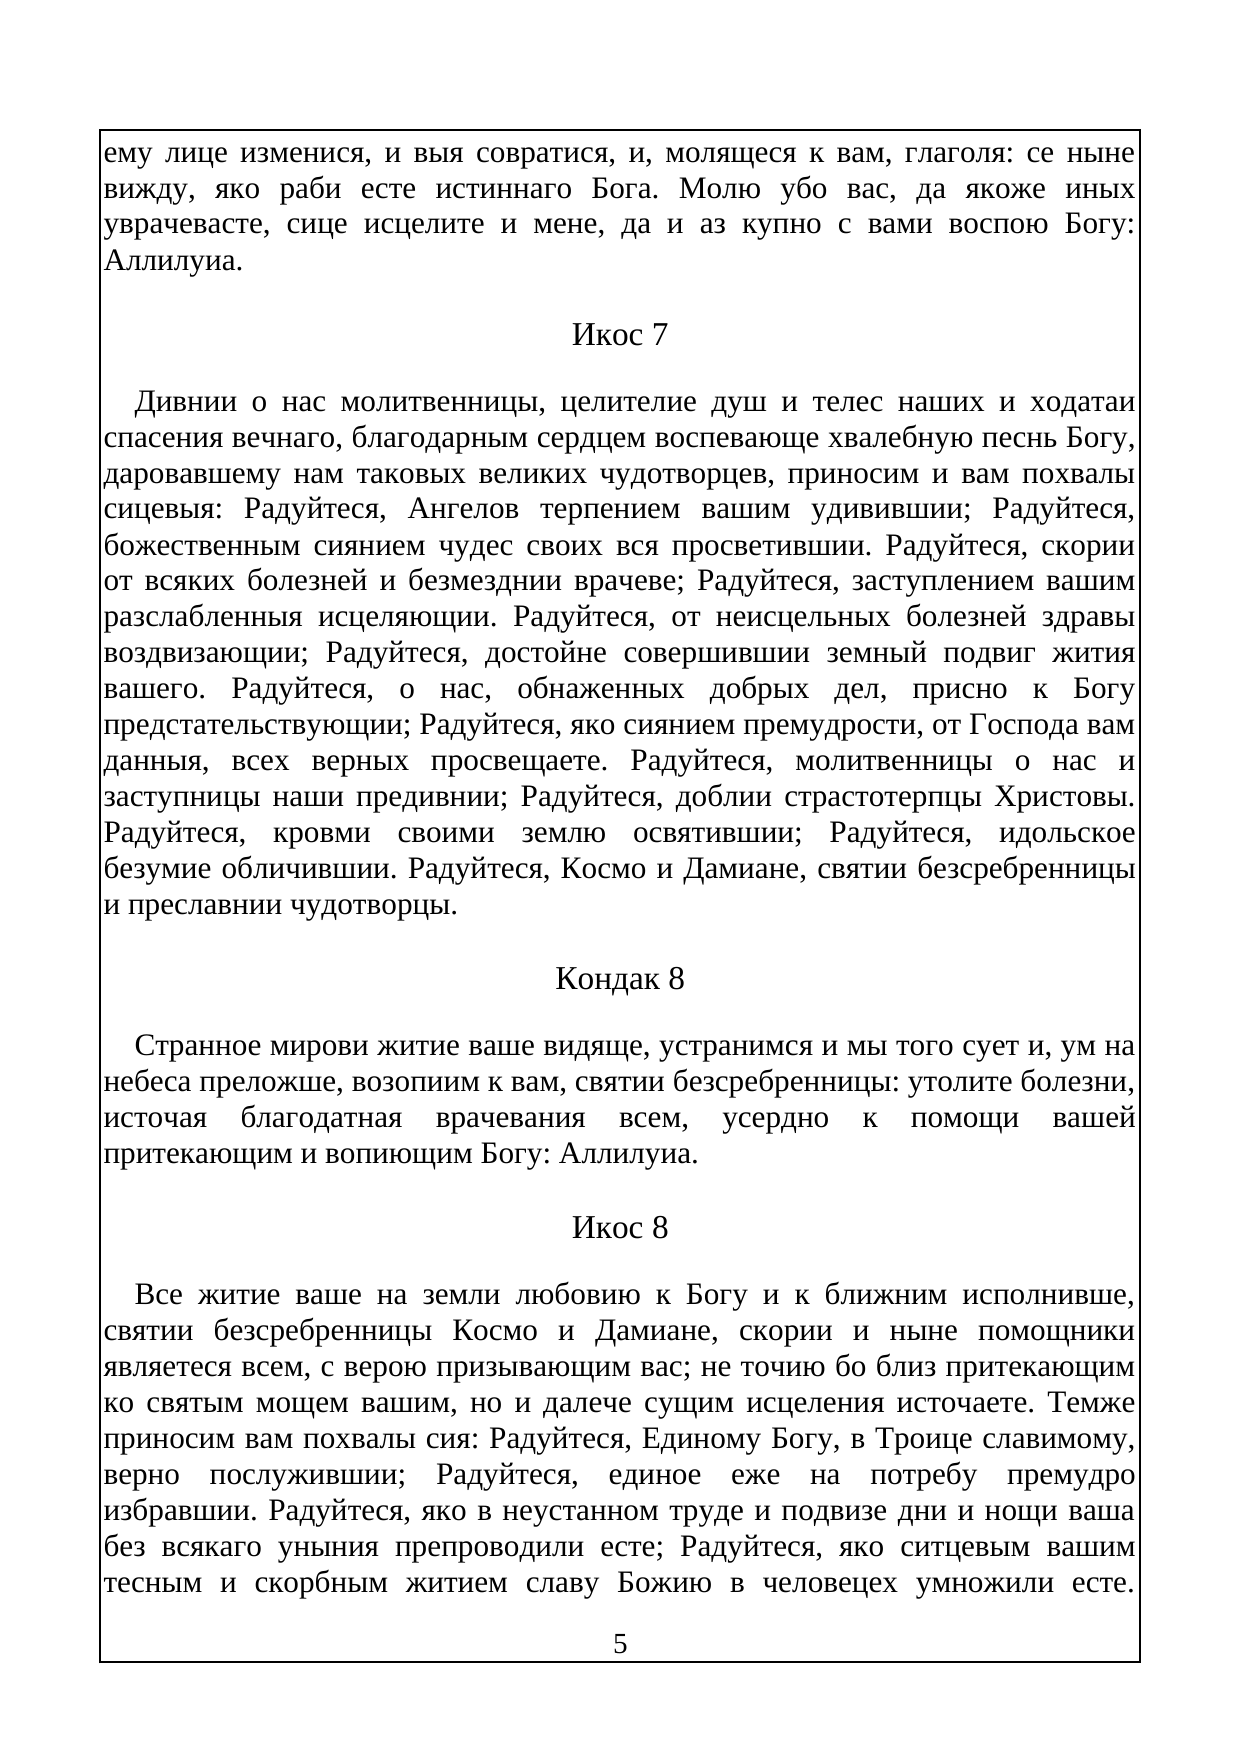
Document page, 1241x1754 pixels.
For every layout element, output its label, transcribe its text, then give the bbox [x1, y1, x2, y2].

text ему лице изменися, и выя совратися, и, молящеся к вам, глаголя: се ныне вижду, яко раби есте истиннаго Бога. Молю убо вас, да якоже иных уврачевасте, сице исцелите и мене, да и аз купно с вами воспою Богу: Аллилуиа. [103, 133, 1137, 277]
subtitle Кондак 8 [103, 958, 1137, 997]
text Странное мирови житие ваше видяще, устранимся и мы того сует и, ум на небеса преложше, возопиим к вам, святии безсребренницы: утолите болезни, источая благодатная врачевания всем, усердно к помощи вашей притекающим и вопиющим Богу: Аллилуиа. [103, 1026, 1137, 1170]
text Все житие ваше на земли любовию к Богу и к ближним исполнивше, святии безсребренницы Космо и Дамиане, скории и ныне помощники являетеся всем, с верою призывающим вас; не точию бо близ притекающим ко святым мощем вашим, но и далече сущим исцеления источаете. Темже приносим вам похвалы сия: Радуйтеся, Единому Богу, в Троице славимому, верно послужившии; Радуйтеся, единое еже на потребу премудро избравшии. Радуйтеся, яко в неустанном труде и подвизе дни и нощи ваша без всякаго уныния препроводили есте; Радуйтеся, яко ситцевым вашим тесным и скорбным житием славу Божию в человецех умножили есте. [103, 1275, 1137, 1599]
subtitle Икос 7 [103, 314, 1137, 352]
subtitle Икос 8 [103, 1208, 1137, 1246]
text Дивнии о нас молитвенницы, целителие душ и телес наших и ходатаи спасения вечнаго, благодарным сердцем воспевающе хвалебную песнь Богу, даровавшему нам таковых великих чудотворцев, приносим и вам похвалы сицевыя: Радуйтеся, Ангелов терпением вашим удивившии; Радуйтеся, божественным сиянием чудес своих вся просветившии. Радуйтеся, скории от всяких болезней и безмезднии врачеве; Радуйтеся, заступлением вашим разслабленныя исцеляющии. Радуйтеся, от неисцельных болезней здравы воздвизающии; Радуйтеся, достойне совершившии земный подвиг жития вашего. Радуйтеся, о нас, обнаженных добрых дел, присно к Богу предстательствующии; Радуйтеся, яко сиянием премудрости, от Господа вам данныя, всех верных просвещаете. Радуйтеся, молитвенницы о нас и заступницы наши предивнии; Радуйтеся, доблии страстотерпцы Христовы. Радуйтеся, кровми своими землю освятившии; Радуйтеся, идольское безумие обличившии. Радуйтеся, Космо и Дамиане, святии безсребренницы и преславнии чудотворцы. [103, 382, 1137, 921]
